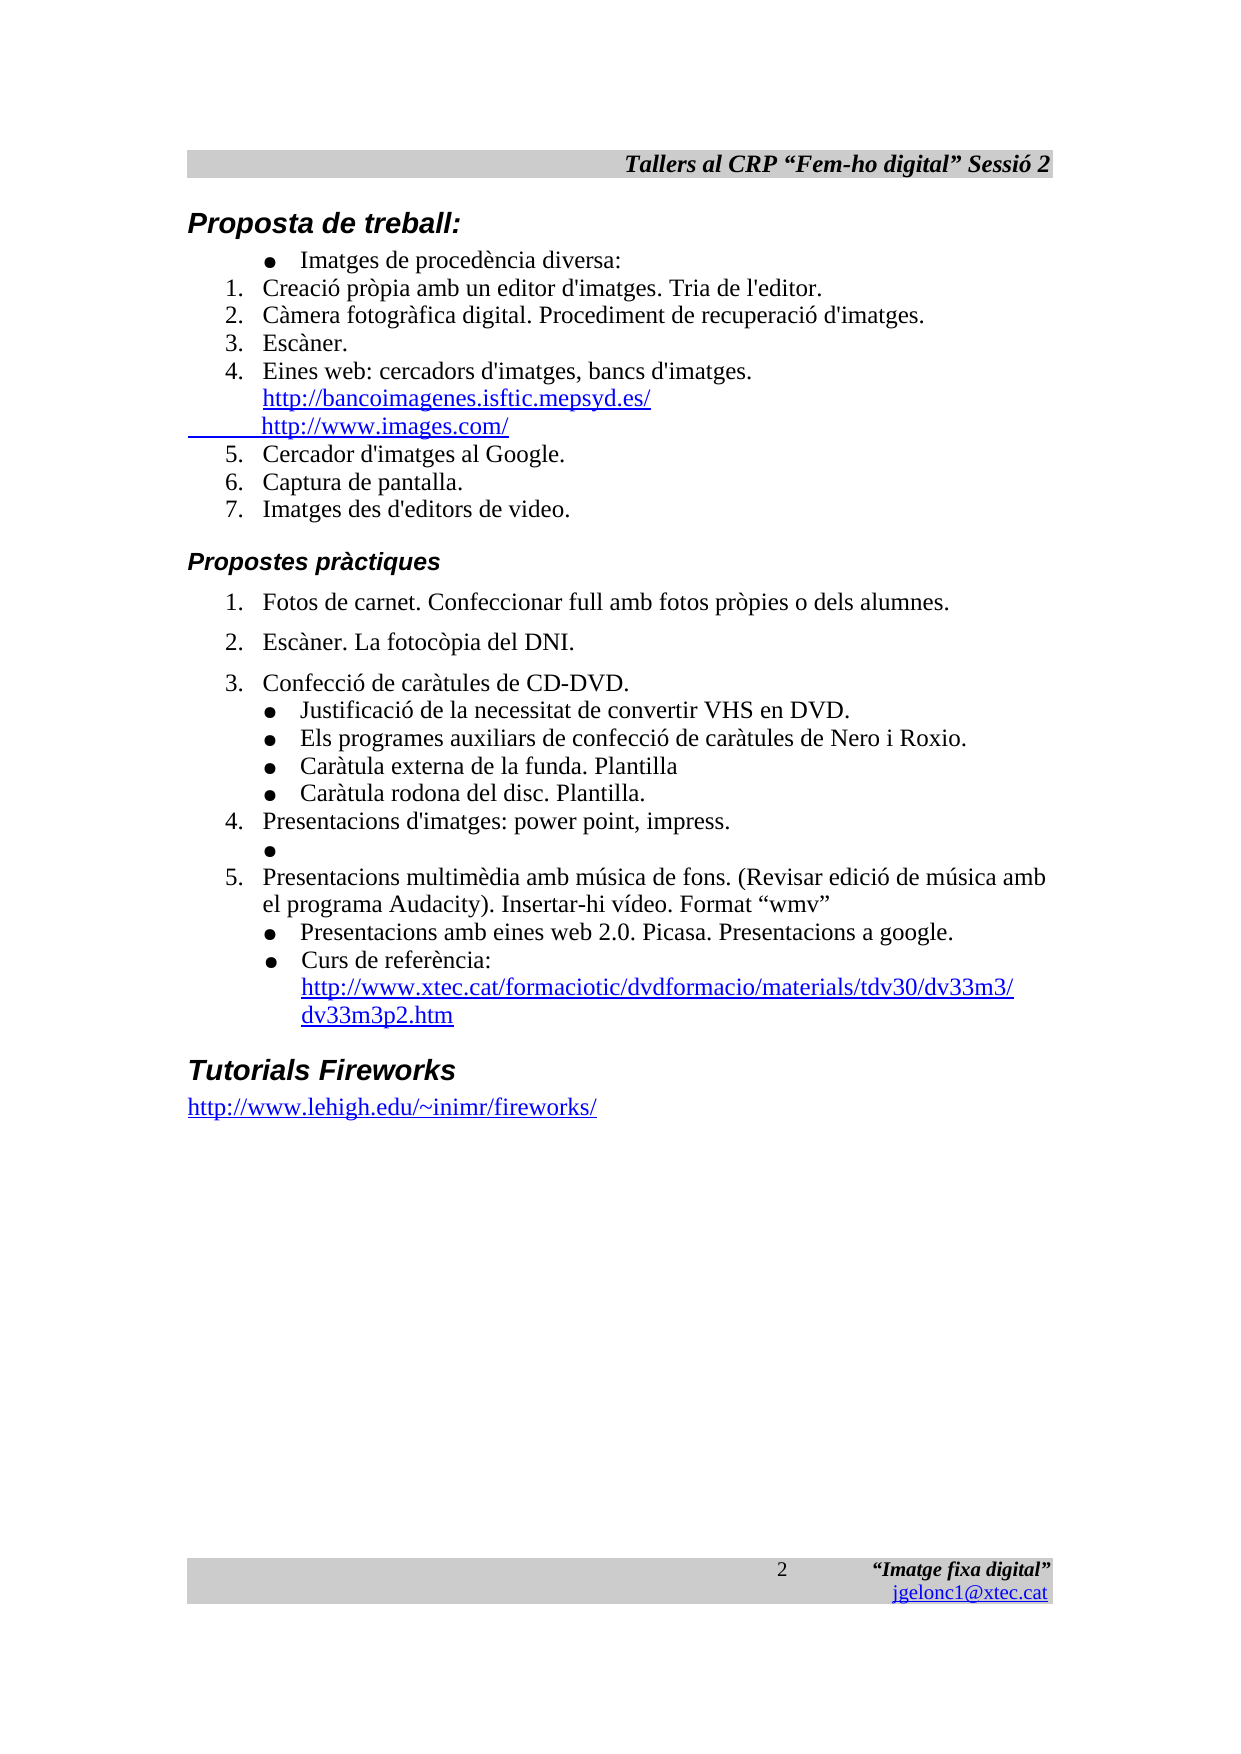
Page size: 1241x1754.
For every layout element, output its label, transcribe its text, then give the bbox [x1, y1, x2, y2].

list Captura de pantalla. [225, 468, 1053, 495]
list Imatges de procedència diversa: [262, 246, 1053, 274]
list Justificació de la necessitat de convertir VHS en DVD. [262, 696, 1053, 724]
list Curs de referència: http://www.xtec.cat/formaciotic/dvdformacio/materials/tdv30/dv33m3/dv33m3p2.htm [264, 946, 1053, 1029]
list Imatges des d'editors de video. [225, 495, 1053, 523]
list Els programes auxiliars de confecció de caràtules de Nero i Roxio. [262, 724, 1053, 752]
list Presentacions amb eines web 2.0. Picasa. Presentacions a google. [262, 918, 1053, 946]
list Eines web: cercadors d'imatges, bancs d'imatges. http://bancoimagenes.isftic.mepsyd.es/ [225, 357, 1053, 412]
list Caràtula externa de la funda. Plantilla [262, 752, 1053, 779]
list Presentacions d'imatges: power point, impress. [225, 807, 1053, 835]
list Creació pròpia amb un editor d'imatges. Tria de l'editor. [225, 274, 1053, 301]
subtitle Tutorials Fireworks [187, 1054, 1053, 1087]
list Escàner. [225, 329, 1053, 357]
list Presentacions multimèdia amb música de fons. (Revisar edició de música amb el programa Audacity). Insertar-hi vídeo. Format “wmv” [225, 863, 1053, 918]
text http://www.images.com/ [187, 412, 1053, 440]
text http://www.lehigh.edu/~inimr/fireworks/ [187, 1093, 1053, 1121]
list Cercador d'imatges al Google. [225, 440, 1053, 468]
subtitle Proposta de treball: [187, 207, 1053, 240]
list Confecció de caràtules de CD-DVD. [225, 669, 1053, 696]
subtitle Propostes pràctiques [187, 548, 1053, 576]
list Escàner. La fotocòpia del DNI. [225, 628, 1053, 656]
list Caràtula rodona del disc. Plantilla. [262, 779, 1053, 807]
list Fotos de carnet. Confeccionar full amb fotos pròpies o dels alumnes. [225, 588, 1053, 616]
list Càmera fotogràfica digital. Procediment de recuperació d'imatges. [225, 301, 1053, 329]
